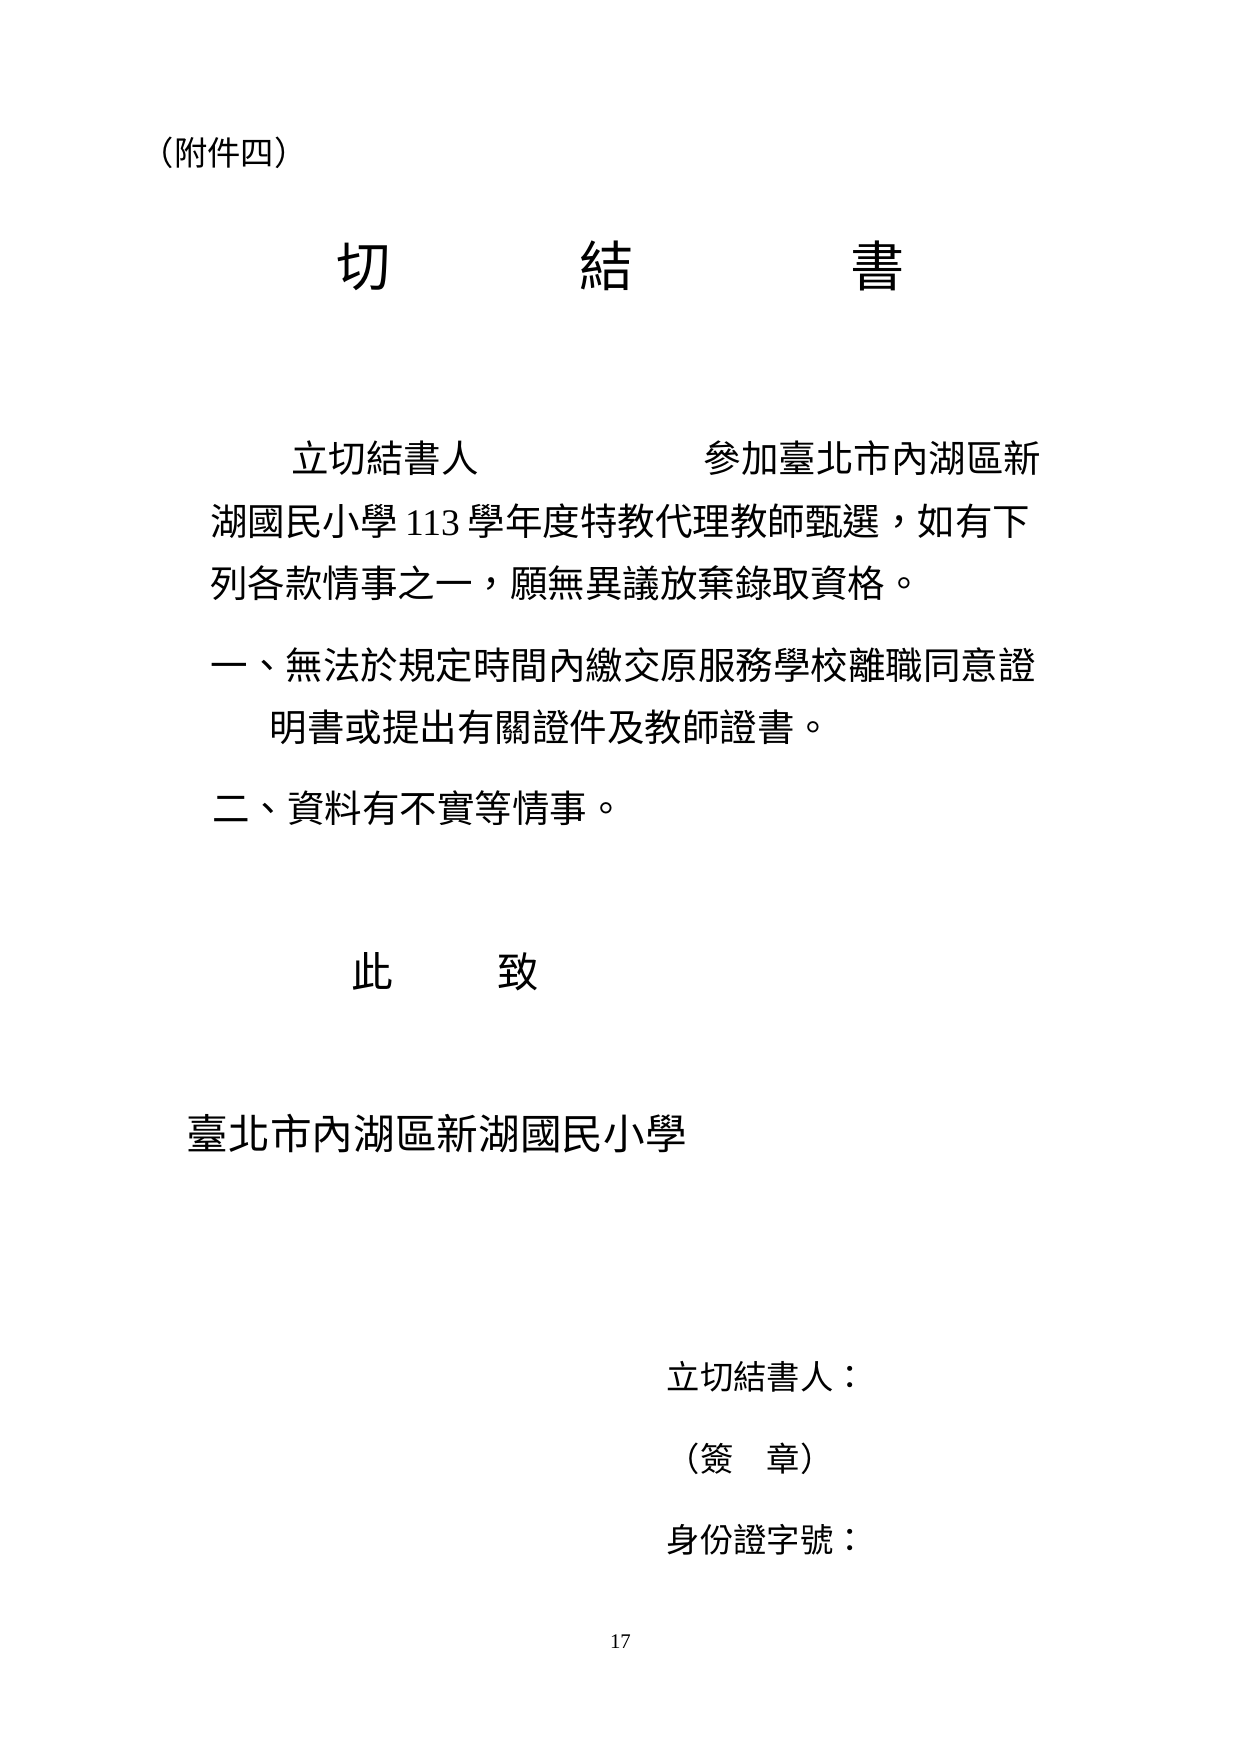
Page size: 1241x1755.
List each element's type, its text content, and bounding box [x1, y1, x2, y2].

text 切 結 書 [118, 190, 1122, 315]
text 身份證字號： [186, 1496, 1122, 1559]
text 立切結書人： [186, 1334, 1122, 1396]
text 一、無法於規定時間內繳交原服務學校離職同意證明書或提出有關證件及教師證書。 [188, 621, 1051, 746]
text 二、資料有不實等情事。 [189, 765, 1122, 827]
text 此 致 [186, 927, 1122, 990]
text 立切結書人 參加臺北市內湖區新湖國民小學113學年度特教代理教師甄選，如有下列各款情事之一，願無異議放棄錄取資格。 [169, 415, 1064, 602]
text （簽 章） [186, 1415, 1122, 1477]
text 臺北市內湖區新湖國民小學 [186, 1090, 1122, 1152]
text （附件四） [118, 109, 1122, 171]
